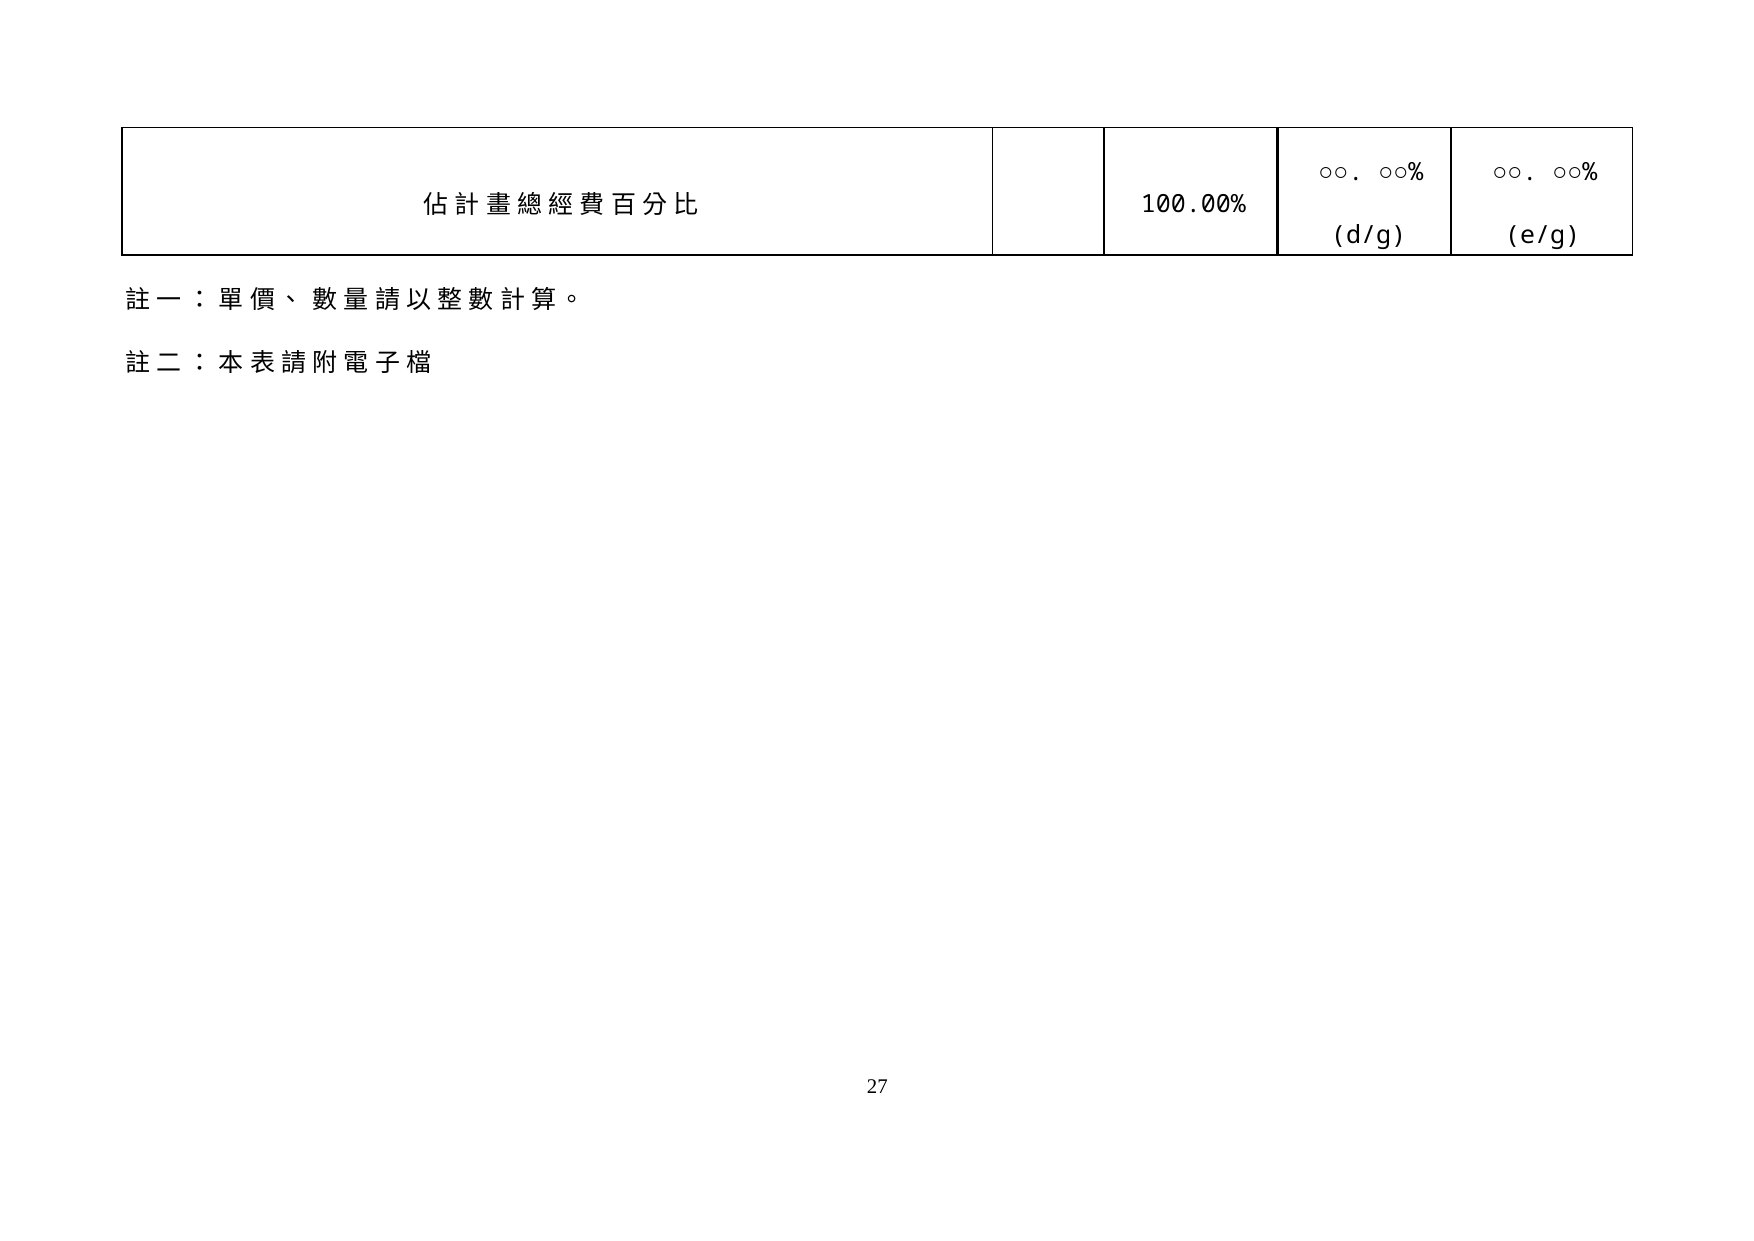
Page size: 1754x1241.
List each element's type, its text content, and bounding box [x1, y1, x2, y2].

text 註二：本表請附電子檔 [122, 319, 1632, 381]
table_cell 100.00% [1105, 128, 1276, 254]
text 註一：單價、數量請以整數計算。 [122, 256, 1632, 319]
table_cell ○○. ○○% (d/g) [1279, 128, 1450, 254]
table_cell 佔計畫總經費百分比 [123, 128, 992, 254]
table_cell [993, 128, 1103, 254]
table_cell ○○. ○○% (e/g) [1452, 128, 1632, 254]
